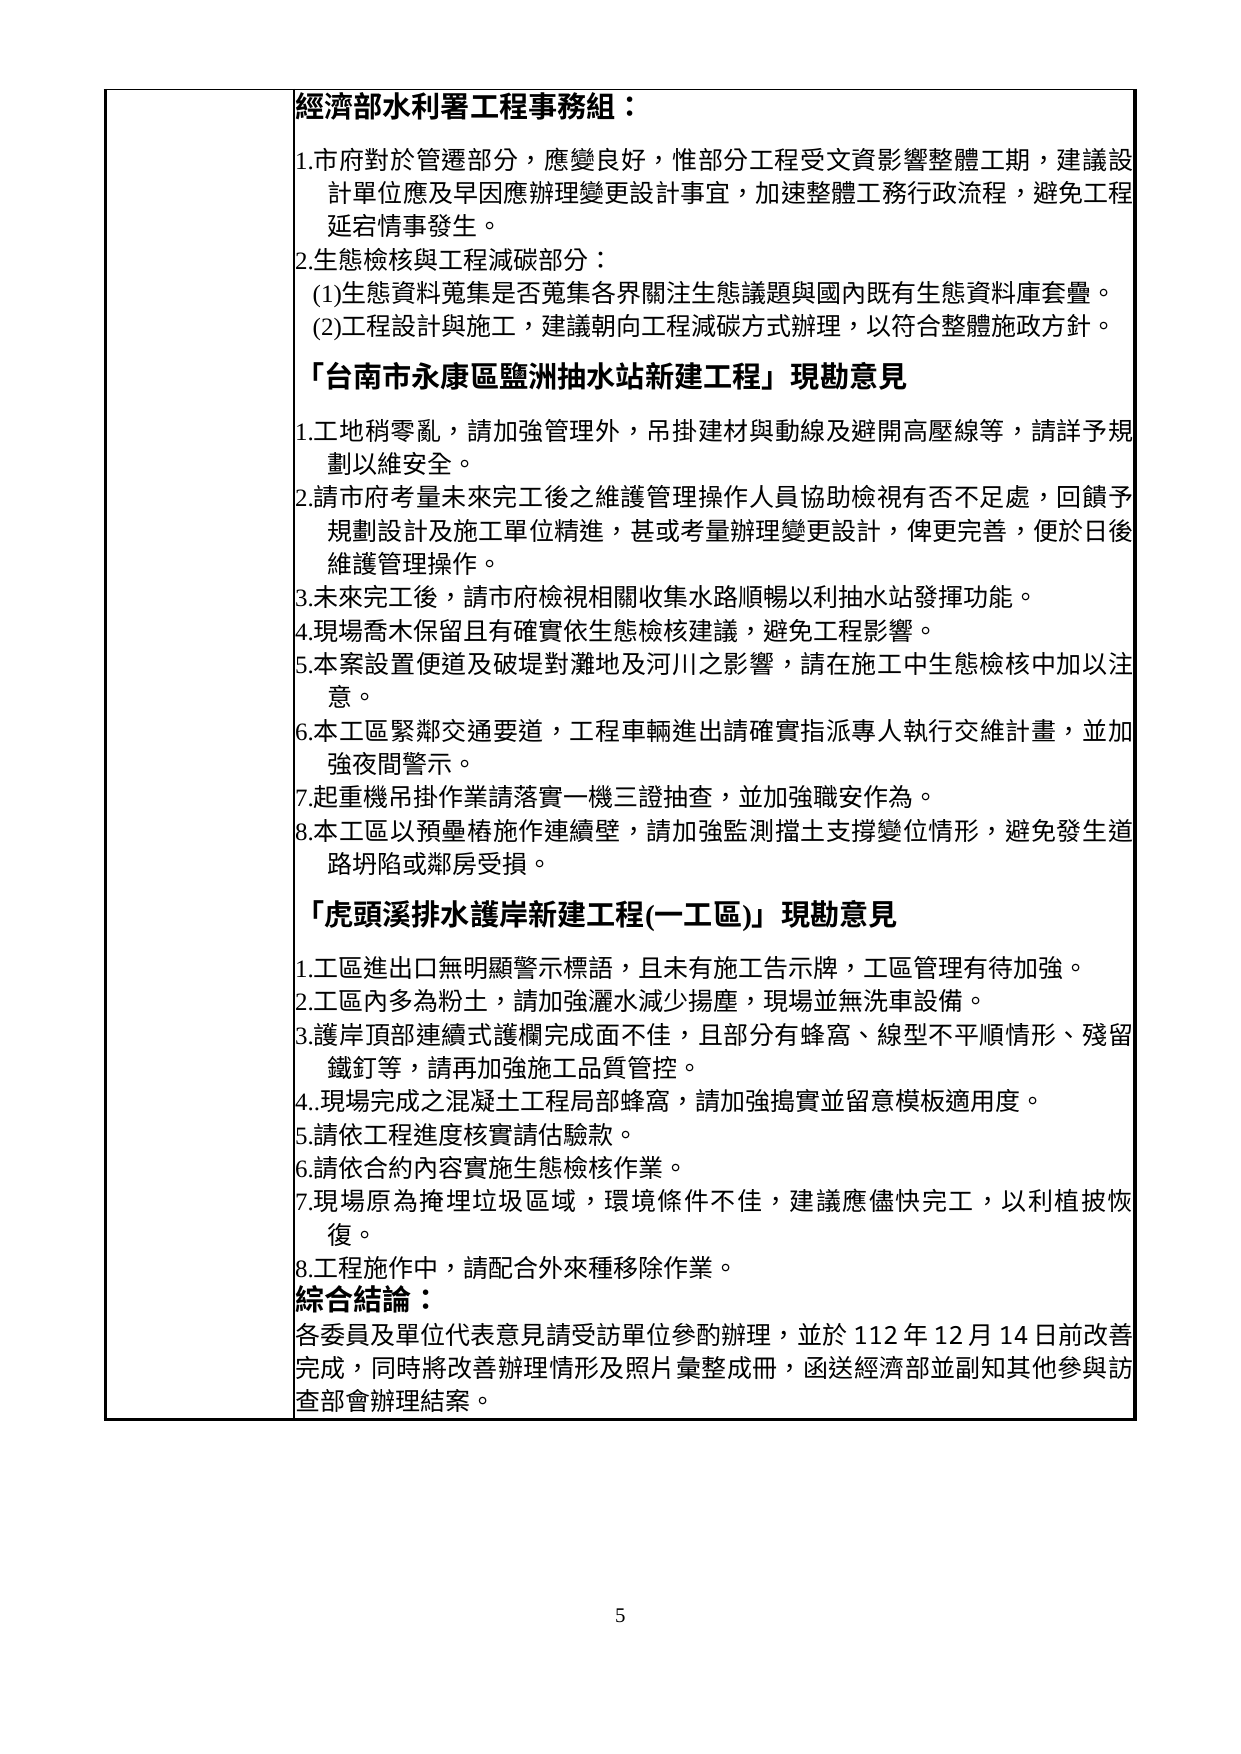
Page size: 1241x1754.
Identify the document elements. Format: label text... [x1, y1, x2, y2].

table_cell 訪查意見 蔡義發委員 已核定案件請積極趕辦，尤以第1批次核定尚在施工中工程，如六塊寮排水(一工區)目前實際進度21.4%。第4、5批次核定案件，尚有3件測設中，請加速發包作業。 核定案件執行已完工者，請盡速請款並轉正，以提高執行率。 相關抽水站新建工程施工，請檢視未來維護管理人員安全防護設施是否足夠？並請參考過去評鑑或查核督導意見納入考量，以臻完善。 民眾參與部分請多彙整執行過程中之「參採情形」以顯執行成果。 核定案件完成後請加強維護管理(含編列足夠維管經費)，以維正常功能。 資訊公開部份請留意更新頻率，並採取民眾易懂文字或圖資呈現。 防汛備料整備請考量氣候變遷短延時強降雨之需求(含防汛備料種類、數量及放置地點等)，以務實整備。 非工程措施請結合自主防災社區及防汛志工成員協助。 遭遇困難及解決對策：請參考過去執行經驗防患未然為宜。 生態檢核團隊與工程規劃設計團隊討論生態友善措施，值得肯定，並請彙整相互研商共識成果。 楊嘉棟委員 前瞻基礎建設相關計畫生態檢核及資訊公開是重點，基本上臺南市政府做得都相當不錯，值得肯定。 水與安全計畫以防災為優先，然而排水渠道或河川本身的自然度，如果能適度的加以考慮，在景觀上或生態上會更有幫助，例如適度的寬窄變化、蜿蜒的曲線、底床的深淺變化等，都值得在設計時加以考量。 排水水道週邊或堤岸能多種植原生植物或適度覆土讓植栽自然演替，在臺南市許多的案場都有做到，建議能在其他後續工程中加以推動，以利減碳及生態。噴草籽部分則建議再考量。 資訊公開網站內容很好，建議前瞻計畫部分可拉到首頁Banner來呈現，以利宣導及民眾參與。 生態檢核團隊的成果報告內容豐富，值得肯定。 前期部分工程似乎在規劃設計階段與生態檢核的互動與交流還可以再加強，簡報中的案例是不錯的範例，值得水利局在未來生態檢核中加以參考。 建議在後續訪查，能將施工階段相關生態檢核報表以及整體工程生命週期提供相關文件參閱，以利瞭解相關生態檢核作為。 紀純真委員 臺南市水與安全執行計畫量多，整體執行率值得肯定，市府團隊用心可見；部分工程有落後情形，經說明，係有地上物或廢棄物問題處理中，可將遭遇困難於簡報更詳細說明，說明各案解決方式及未來努力方向，俾瞭解後續需協助重點。 六塊寮排水全面整治，經濟部水利署挹注許多資源，市府及生態檢核團隊，於後續工程及核定計畫之規劃設計，應切合水利署推動調適的理念，無論是自然調適或是水道治理，著手改變原有作法，除符合逕流分擔及出流管制原則，並應落實公共工程生態檢核，考量在地需求亦參採NGO團體建議與理念，納入工程設計與施工，使資源最有效利用，防減災理效果更顯著。 各計畫工區範圍，進行生態現況調查，建立的生物類群資料與數量，係為評估整體工程對各類生物的生活史、活動方式、活動空間等影響的參考依據，也以此推估工程對水陸域生態的影響與改變，進而設定工程關聯性高的關注物種，發展出工程設計方法與保育措施。因此，關注物種並非以保育類動物為限，應從工程主體施工與內容考量合宜的關注物種(例如虎頭溪的蜻蜓與魚類) 例如P.16虎頭溪排水護岸新建工程(一工區)，施工階段水域調查成果魚類「無紀錄」，應重新確認。本計畫工程主要施作皆在水域範圍，建議團隊後續應針對水域環境落實生態調查及檢核工作，另維管P.20水域調查成果魚類亦「無紀錄」，均請生態團隊協助，將生態調查結果，成為有助工程全生命週期的參採資料，不僅是減輕、縮小及迴避等處理說明。 市府執行的前瞻基礎建設水環境建設，民眾給予正面肯定；也非常用心在專業教育訓練及民眾溝通工作上，值得肯定。依簡報資料說明，有些工程鄰近農田與民宅，未來請市府考量排水治理工程與農田生態系連結，另也請設計單位多加思考，依自然條件以提升韌性方式，透過設計手段達成防洪標準，替代三面光高聳也無法與環境連結或滲透水的的堤防結構。 後續建議市府，針對全面性改善如六塊寮排水、虎頭溪排水等排水治理工程，挹注較多資源部分，需盤點周邊相關生態網絡，並採用多樣治水策略(如逕流分擔、出流管制、在地滯洪、NBS理念與作法)達到治理目的，期待看到不一樣的治理工程。 另有關生態檢核工作計畫成果報告書，為使生態檢核機制流暢與效益增加，建議可就保育執行措施效益更深入探討，尤以設計階段的保育措施內容與完工後的現狀的對比、工程前後環境對比、關注物種現況變動。案內工程內容龐多，建議可先就報告書中A級與B級兩類工程探討分析。 至應急工程部分，本應就防減災所需緊急處置以保護民眾安全，但許多應急工程的施工與自然調適方向相違，渠道有如溪河動脈的微血管，也是藍綠縫合與國土綠網發展完整的關鍵，儘量保有其韌性及生態服務功能仍為必需，建議各縣市政府就所提報案件應符合前開要求，且水利署於應急工審核機制上，應強化審核，治理範圍無論範圍大小，於合理時程內，仍應要求兼顧考量調適作為及必要之檢核工作，避免部份應急工程對水陸域自然生態及防減災，造成短多長空的影響。 內政部國土管理署 前瞻1~4期國土署補助77案，核定42.72億元改善都計區積淹水情形，針對補助案件完成後積淹水改善成效，請市府持續追蹤及統計，並適時發布新聞稿說明相關效益，除讓民眾瞭解市府對於治水的努力外，也俾利爭取後續計畫編列。 前瞻第4期至113年，目前尚有20案刻正執行中，請市府加速趕辦，依據10月底召開進度檢討會議結論，就可立即實支案件將會優先撥付補助款，針對完工驗收合格案件爰請市府儘速檢討結算書及核算總工程經費，請撥末期補助款。 前瞻核定案件國土署已核撥25.45億元，市府實支數22.37億元，支用比將近9成值得肯定，針對前瞻前3期經費上有1.82億元未報署完成核銷，請市府趕辦俾利於今(112)年底全數完成核銷轉正。 經濟部水利署 建議民眾參與的相關會議紀錄及後續參採回應情形，能納入資訊公開專屬網頁呈現。 資訊公開專屬網頁多為全國水環境計畫資料，請將本計畫內容、施工情形、計畫效益等適時呈現於資訊公開專屬網頁。 治理效益除呈現淹水面積減少外，建議納入退水時間、淹水損失等實質量化內容，並輔以同角度畫面比對呈現治理成效。 經濟部水利署第六河川分署 第六河川分署感謝臺南市政府執行前瞻計畫項下各項工程，每個月本分署也會召開平台會議，管控各項工程執行情形及經費核銷狀況，近幾年治理情形已有顯著效果，建議後續可針對治水成效部分予以強化，例如在豪大雨情形下，積(淹)熱點同角度拍攝、降雨量比較等，以利說明。 治水後續零星災情部分，請市府針對積(淹)水狀況進一步了解，並搭配合宜之解決方案。 中央跟地方合作進行系統性治水工作，在三爺溪排水整治上，已有顯著成效。在橋梁改建工程部分，也請市府支持配合相關執行時程，並對橋梁改建的執行單位，應視執行量能是否足夠或自辦。 水利署刻正進行逕流分擔與出流管制，對局部積淹水地區是解方之一，臺南市可再評估對局部地區實施逕流分擔。 有關「六塊寮排水治理工程 (安定區第2標及第3標一工區)」、「海尾寮排水3K+545~3K+835治理工程」、「佳里區海埔排水治理工程(第1期A標)」等待開工案件，已完成決標訂約者，請儘速依執行作業注意事項辦理請款作業，提高該計畫年底達成率。 「六塊寮排水1K+155~2K+320、3K+370~3K+505治理工程(2工區)」中古車行配合拆遷案，請市府加強管控，以期早日完工。 112年應急工程案件，請市府加緊趕辦，以今(112)年底前完工為原則，如因天候等不可抗力因素影響，務必於明(113)年汛期前完成，以達防洪減災功能。 未轉正及第七批次核定先期作業案件，請市府依執行注意事項規定趕辦，以利日後滾動式檢討辦理。 施工中案件若遇管線遷移問題，建議提列管遷小組協處，避免延宕工時。 汛期期間請注意河道內施工安全，並保持河道暢通。 請落實要求監造單位加強控管缺失改善及預防矯正之執行，避免再犯。 建議落實生態檢核執行，使得治水兼顧生態及生活環境，讓民眾更感受治水成效。 經濟部水利署土地管理組： 簡報P.38「治理工程用地費」，其金額與會記帳目並不相符，請再確認修正。 簡報P.70，可知仍有數件需辦理用地取得，其用地範圍線尚未核定公告，建議加速辦理相關作業，避免影響後續用地取得及施工作業進行；至已完成用地取得案，則請加速辦理請款及決算作業。 簡報P.38或P.70，僅說明中央補助款實支總額或辦理中案件中央核定補助額，無從得知各年度經費執行情形或各案經費請領情形，建議補充相關資料，方能真正了解各年度執行實況。 經濟部水利署河川海岸組： 臺南市低窪地區佔比甚高且因為是古都，地下有很多古文物，闢如刻正執行中的鹽水排水治理工程、劉厝排水、柳營八老爺等，工程難度相對其他縣市嚴竣，感謝市府伙伴為治水工作的努力。 臺南市應急工程110年度皆已報竣，倘有未結案部分請儘速結案，另111及112年度應急工程請於今年底前趕辦完工。 部分治理工程包含「虎頭溪排水離子尾橋至穗芳橋護岸治理工程（A工區、B工區）」等七案，約4.2億，原框列在第五期（114年以後）已於本月調整可提前至第四期（112-113年度）請款，請市府依工進辦理請款。 經濟部水利署水利防災組： 感謝臺南市政府對於大型移動式抽水機增購的配合，臺南市政府逾前瞻基礎建設計畫第三期111年採申請補助8台、第四期112購置12台，111、112年度已完成採購並於當年度核銷完成。 有關非工程措施補助部分，除大型移動式抽水機列入前瞻計畫辦理外，其餘水情災情監測與監控設施建置(如：水位計、CCTV及淹水感測器)、水患自主防災社區等由其他計畫辦理補助，另水患自主防災種子社區(仁德區二行社區、柳營區八翁社區)評鑑作業已開始期以爭取優良成績。 臺南市政府大型移動式抽水機492台為全國數量，維護保養契約計6案，機組妥善率為100%。 經濟部水利署工程事務組： 市府對於管遷部分，應變良好，惟部分工程受文資影響整體工期，建議設計單位應及早因應辦理變更設計事宜，加速整體工務行政流程，避免工程延宕情事發生。 生態檢核與工程減碳部分： 生態資料蒐集是否蒐集各界關注生態議題與國內既有生態資料庫套疊。 工程設計與施工，建議朝向工程減碳方式辦理，以符合整體施政方針。 「台南市永康區鹽洲抽水站新建工程」現勘意見 工地稍零亂，請加強管理外，吊掛建材與動線及避開高壓線等，請詳予規劃以維安全。 請市府考量未來完工後之維護管理操作人員協助檢視有否不足處，回饋予規劃設計及施工單位精進，甚或考量辦理變更設計，俾更完善，便於日後維護管理操作。 未來完工後，請市府檢視相關收集水路順暢以利抽水站發揮功能。 現場喬木保留且有確實依生態檢核建議，避免工程影響。 本案設置便道及破堤對灘地及河川之影響，請在施工中生態檢核中加以注意。 本工區緊鄰交通要道，工程車輛進出請確實指派專人執行交維計畫，並加強夜間警示。 起重機吊掛作業請落實一機三證抽查，並加強職安作為。 本工區以預壘樁施作連續壁，請加強監測擋土支撐變位情形，避免發生道路坍陷或鄰房受損。 「虎頭溪排水護岸新建工程(一工區)」現勘意見 工區進出口無明顯警示標語，且未有施工告示牌，工區管理有待加強。 工區內多為粉土，請加強灑水減少揚塵，現場並無洗車設備。 護岸頂部連續式護欄完成面不佳，且部分有蜂窩、線型不平順情形、殘留鐵釘等，請再加強施工品質管控。 .現場完成之混凝土工程局部蜂窩，請加強搗實並留意模板適用度。 請依工程進度核實請估驗款。 請依合約內容實施生態檢核作業。 現場原為掩埋垃圾區域，環境條件不佳，建議應儘快完工，以利植披恢復。 工程施作中，請配合外來種移除作業。 綜合結論： 各委員及單位代表意見請受訪單位參酌辦理，並於112年12月14日前改善完成，同時將改善辦理情形及照片彙整成冊，函送經濟部並副知其他參與訪查部會辦理結案。 [295, 90, 1133, 1417]
table_cell [107, 90, 293, 1417]
